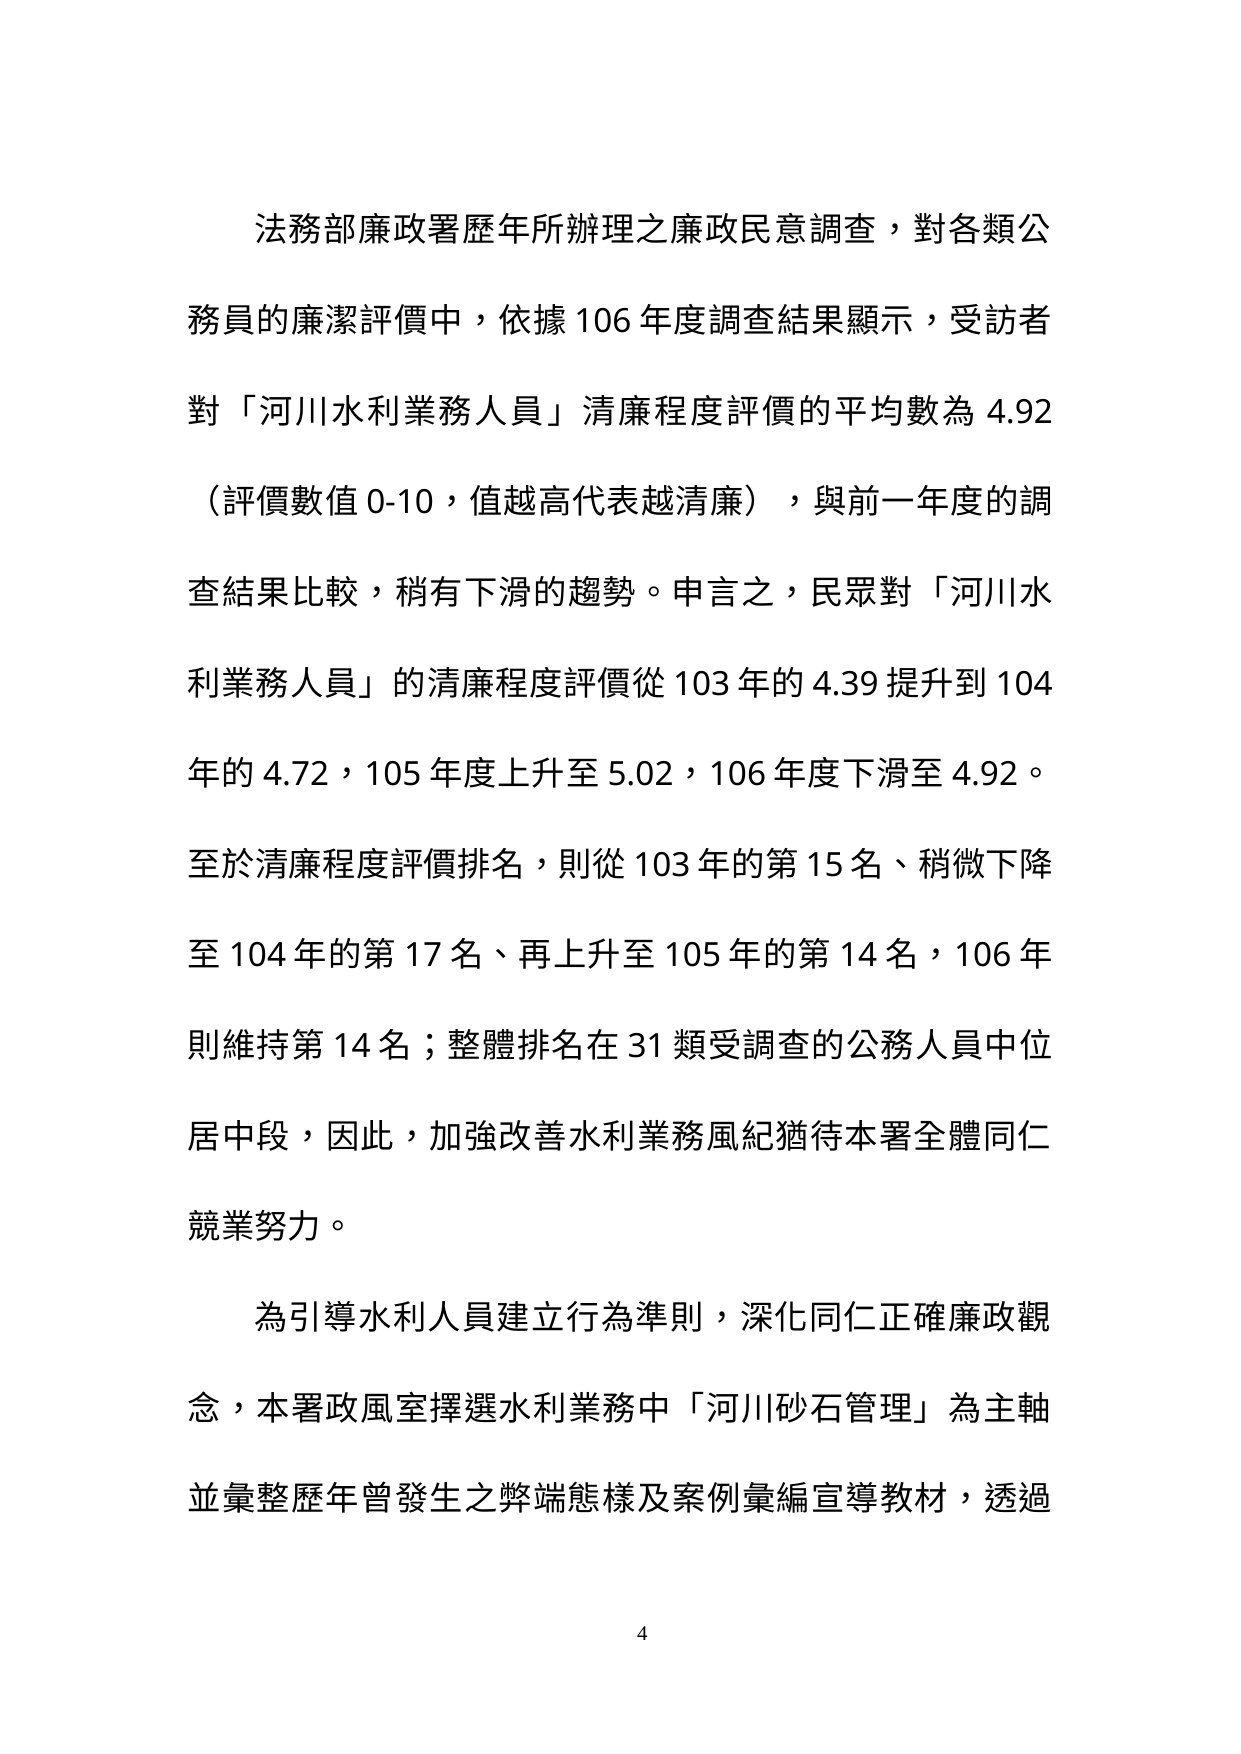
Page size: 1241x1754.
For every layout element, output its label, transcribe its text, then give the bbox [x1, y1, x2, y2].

text 為引導水利人員建立行為準則，深化同仁正確廉政觀念，本署政風室擇選水利業務中「河川砂石管理」為主軸，並彙整歷年曾發生之弊端態樣及案例彙編宣導教材，透過法令研析、風險評估、個案癥結探討及改進建議，提供本署同仁惕勵自持，並作為各單位內部管理之參考。 [187, 1259, 1053, 1531]
text 法務部廉政署歷年所辦理之廉政民意調查，對各類公務員的廉潔評價中，依據106年度調查結果顯示，受訪者對「河川水利業務人員」清廉程度評價的平均數為4.92（評價數值0-10，值越高代表越清廉），與前一年度的調查結果比較，稍有下滑的趨勢。申言之，民眾對「河川水利業務人員」的清廉程度評價從103年的4.39提升到104年的4.72，105年度上升至5.02，106年度下滑至4.92。至於清廉程度評價排名，則從103年的第15名、稍微下降至104年的第17名、再上升至105年的第14名，106年則維持第14名；整體排名在31類受調查的公務人員中位居中段，因此，加強改善水利業務風紀猶待本署全體同仁競業努力。 [187, 172, 1053, 1259]
